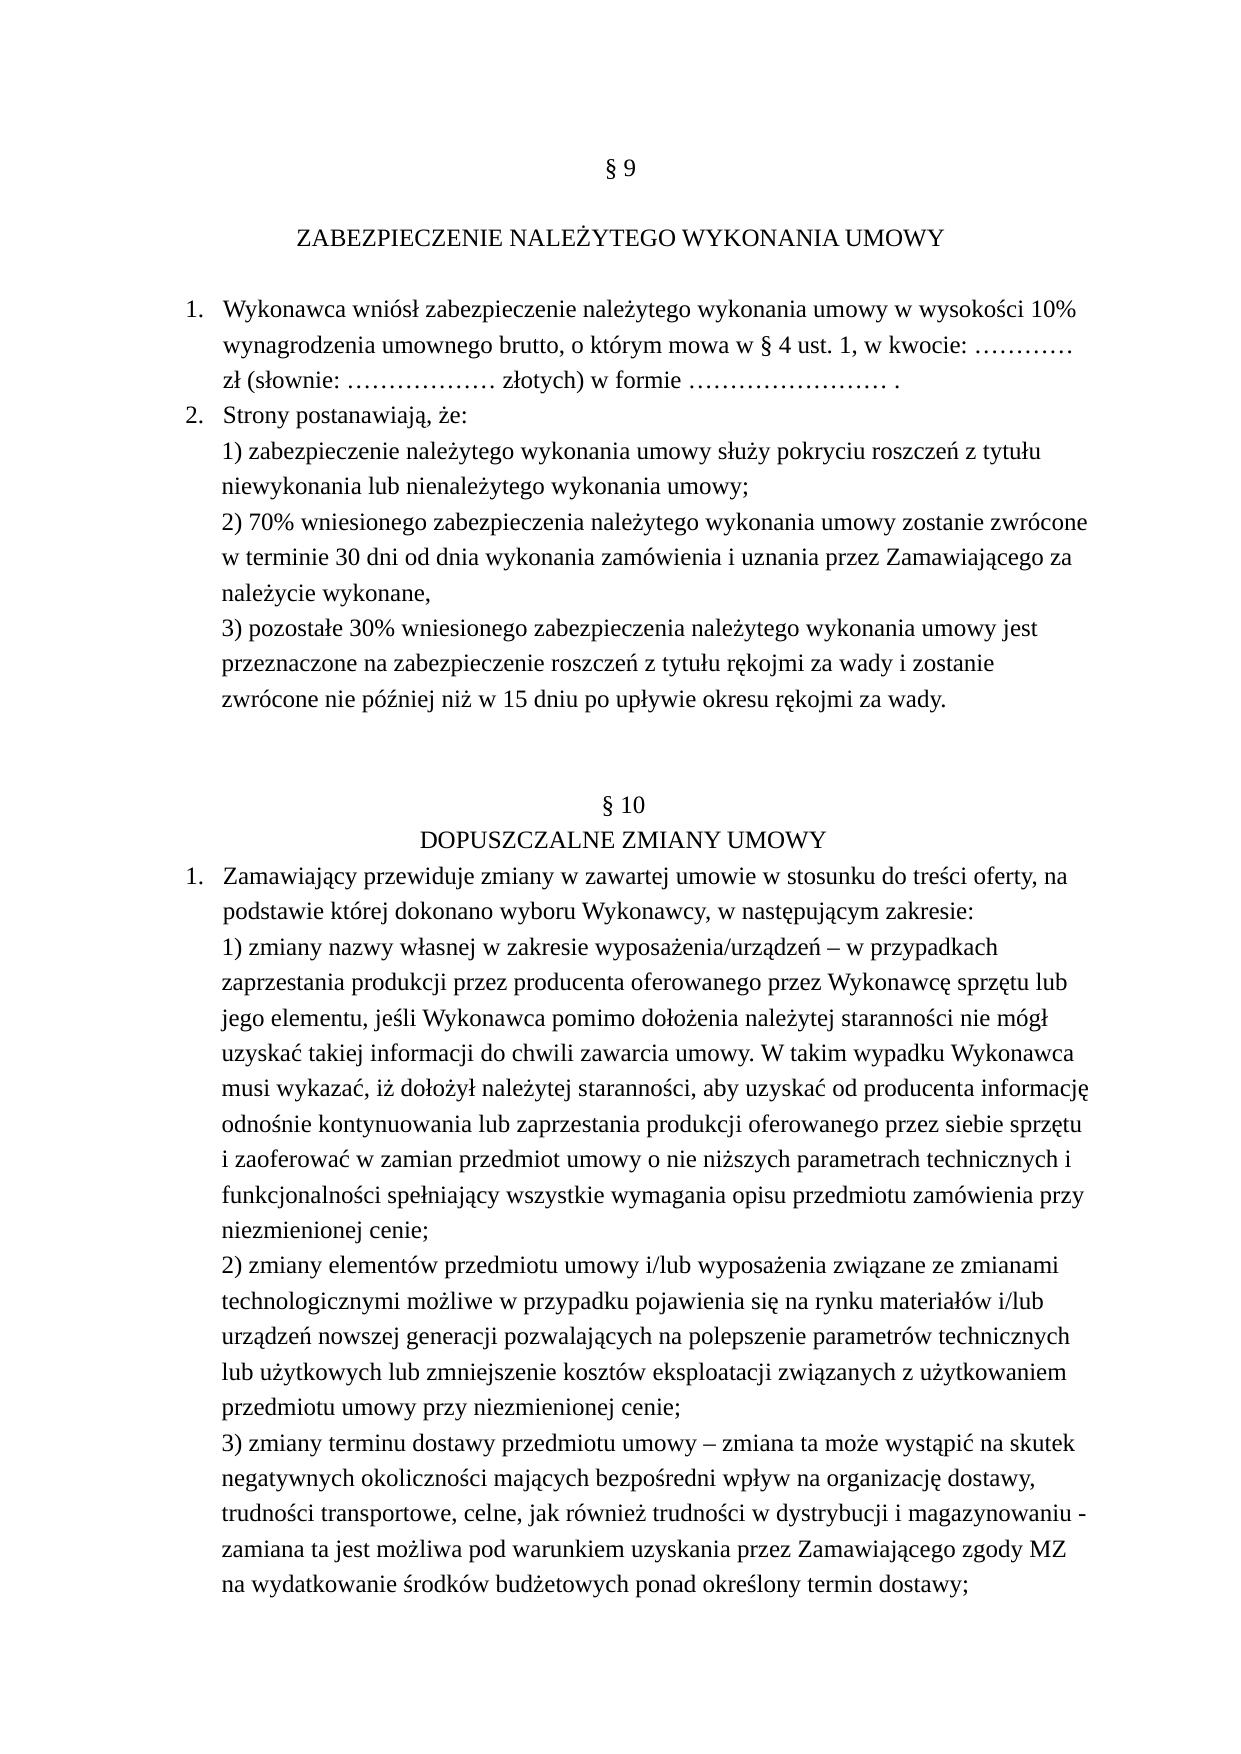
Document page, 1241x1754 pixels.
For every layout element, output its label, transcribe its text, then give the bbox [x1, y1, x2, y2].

list Wykonawca wniósł zabezpieczenie należytego wykonania umowy w wysokości 10% wynagrodzenia umownego brutto, o którym mowa w § 4 ust. 1, w kwocie: ………… zł (słownie: ……………… złotych) w formie …………………… . [185, 289, 1092, 396]
list 3) pozostałe 30% wniesionego zabezpieczenia należytego wykonania umowy jest przeznaczone na zabezpieczenie roszczeń z tytułu rękojmi za wady i zostanie zwrócone nie później niż w 15 dniu po upływie okresu rękojmi za wady. [148, 608, 1092, 714]
list ZABEZPIECZENIE NALEŻYTEGO WYKONANIA UMOWY [148, 218, 1092, 254]
list 1) zabezpieczenie należytego wykonania umowy służy pokryciu roszczeń z tytułu niewykonania lub nienależytego wykonania umowy; [148, 431, 1092, 502]
list 1) zmiany nazwy własnej w zakresie wyposażenia/urządzeń – w przypadkach zaprzestania produkcji przez producenta oferowanego przez Wykonawcę sprzętu lub jego elementu, jeśli Wykonawca pomimo dołożenia należytej staranności nie mógł uzyskać takiej informacji do chwili zawarcia umowy. W takim wypadku Wykonawca musi wykazać, iż dołożył należytej staranności, aby uzyskać od producenta informację odnośnie kontynuowania lub zaprzestania produkcji oferowanego przez siebie sprzętu i zaoferować w zamian przedmiot umowy o nie niższych parametrach technicznych i funkcjonalności spełniający wszystkie wymagania opisu przedmiotu zamówienia przy niezmienionej cenie; [148, 927, 1092, 1246]
list Strony postanawiają, że: [185, 396, 1092, 431]
list 2) 70% wniesionego zabezpieczenia należytego wykonania umowy zostanie zwrócone w terminie 30 dni od dnia wykonania zamówienia i uznania przez Zamawiającego za należycie wykonane, [148, 502, 1092, 608]
list Zamawiający przewiduje zmiany w zawartej umowie w stosunku do treści oferty, na podstawie której dokonano wyboru Wykonawcy, w następującym zakresie: [185, 856, 1092, 927]
list § 9 [148, 148, 1092, 183]
list 2) zmiany elementów przedmiotu umowy i/lub wyposażenia związane ze zmianami technologicznymi możliwe w przypadku pojawienia się na rynku materiałów i/lub urządzeń nowszej generacji pozwalających na polepszenie parametrów technicznych lub użytkowych lub zmniejszenie kosztów eksploatacji związanych z użytkowaniem przedmiotu umowy przy niezmienionej cenie; [148, 1246, 1092, 1423]
list DOPUSZCZALNE ZMIANY UMOWY [148, 821, 1092, 856]
list 3) zmiany terminu dostawy przedmiotu umowy – zmiana ta może wystąpić na skutek negatywnych okoliczności mających bezpośredni wpływ na organizację dostawy, trudności transportowe, celne, jak również trudności w dystrybucji i magazynowaniu - zamiana ta jest możliwa pod warunkiem uzyskania przez Zamawiającego zgody MZ na wydatkowanie środków budżetowych ponad określony termin dostawy; [148, 1423, 1092, 1600]
list § 10 [148, 785, 1092, 821]
